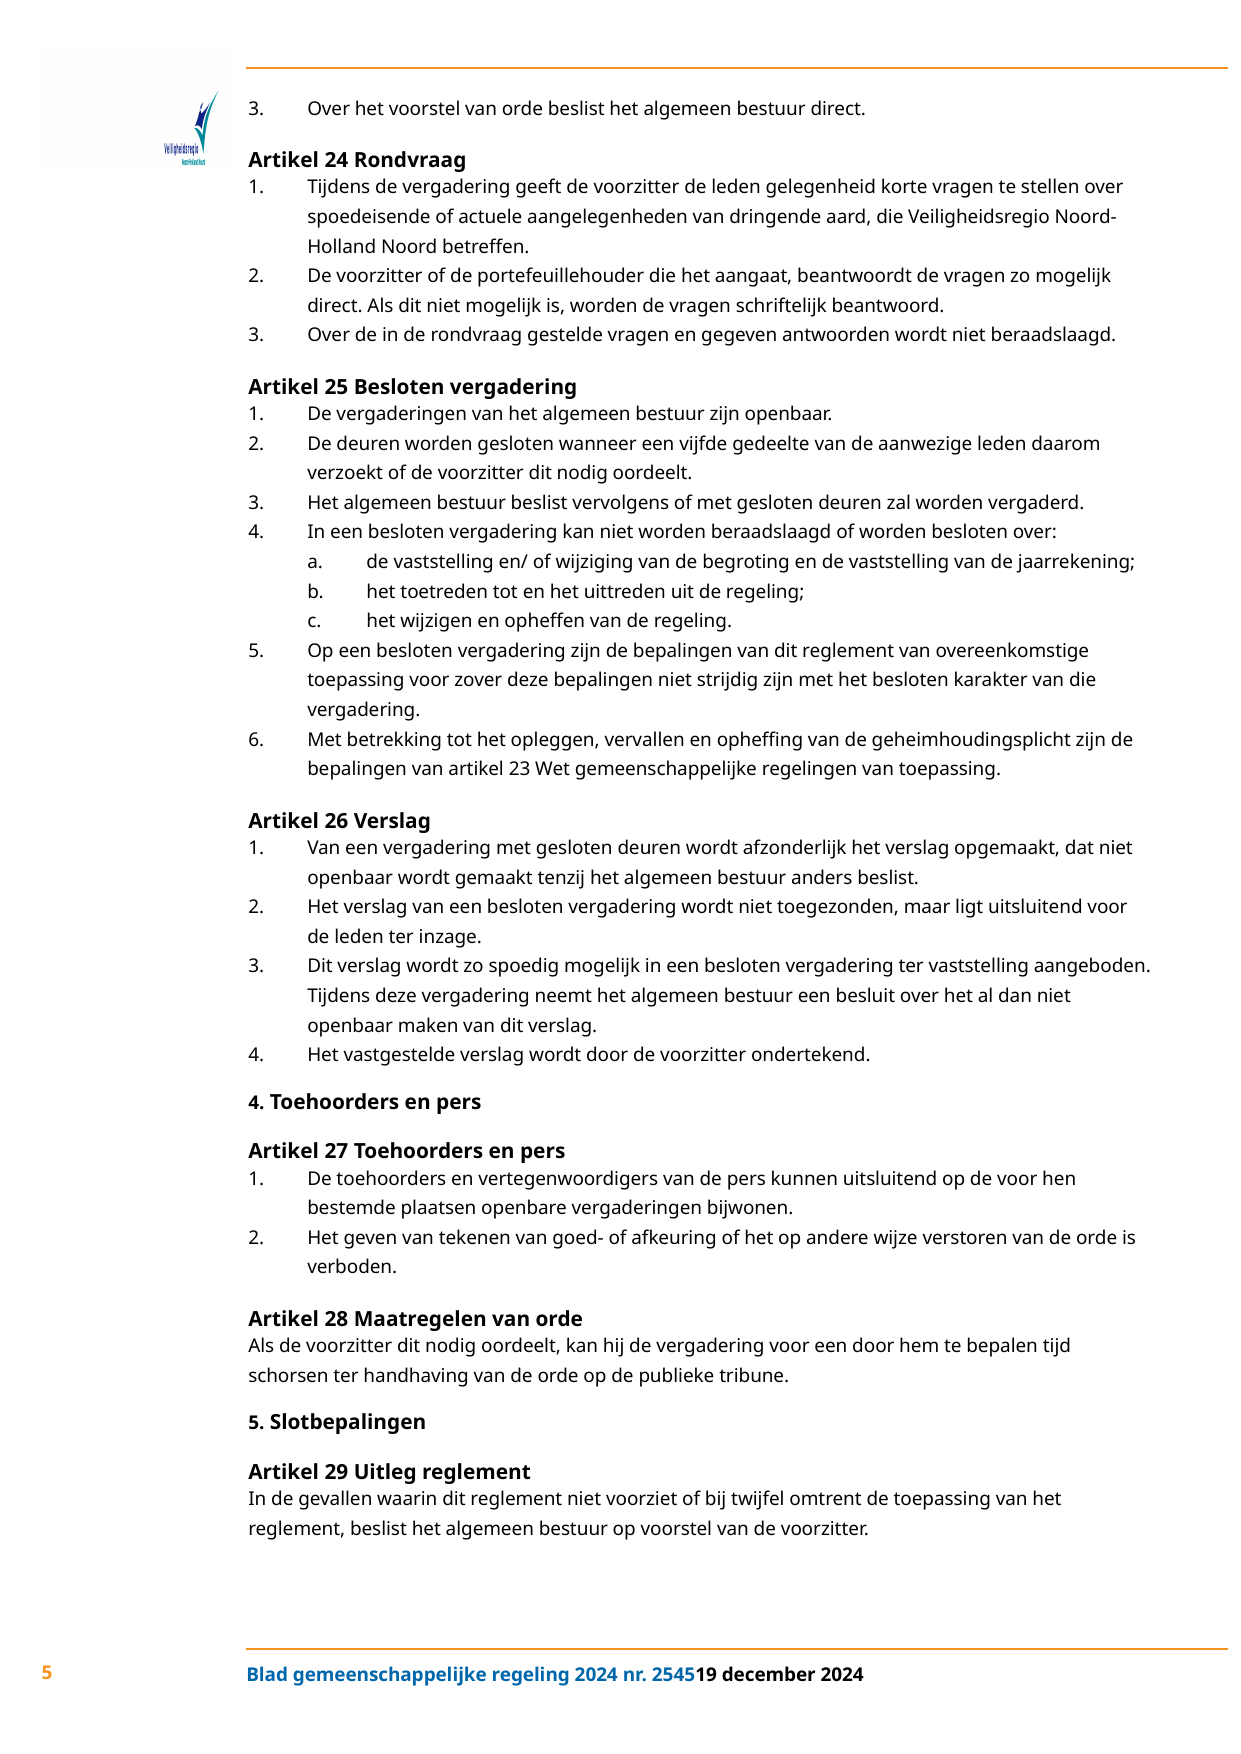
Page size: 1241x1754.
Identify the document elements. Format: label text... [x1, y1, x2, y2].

list De voorzitter of de portefeuillehouder die het aangaat, beantwoordt de vragen zo mogelijk direct. Als dit niet mogelijk is, worden de vragen schriftelijk beantwoord. [248, 262, 1152, 318]
list Dit verslag wordt zo spoedig mogelijk in een besloten vergadering ter vaststelling aangeboden. Tijdens deze vergadering neemt het algemeen bestuur een besluit over het al dan niet openbaar maken van dit verslag. [248, 953, 1152, 1037]
list Met betrekking tot het opleggen, vervallen en opheffing van de geheimhoudingsplicht zijn de bepalingen van artikel 23 Wet gemeenschappelijke regelingen van toepassing. [248, 726, 1152, 781]
list Het verslag van een besloten vergadering wordt niet toegezonden, maar ligt uitsluitend voor de leden ter inzage. [248, 893, 1152, 949]
list Het geven van tekenen van goed- of afkeuring of het op andere wijze verstoren van de orde is verboden. [248, 1224, 1152, 1279]
text In de gevallen waarin dit reglement niet voorziet of bij twijfel omtrent de toepassing van het reglement, beslist het algemeen bestuur op voorstel van de voorzitter. [248, 1485, 1152, 1541]
list Van een vergadering met gesloten deuren wordt afzonderlijk het verslag opgemaakt, dat niet openbaar wordt gemaakt tenzij het algemeen bestuur anders beslist. [248, 834, 1152, 889]
list Tijdens de vergadering geeft de voorzitter de leden gelegenheid korte vragen te stellen over spoedeisende of actuele aangelegenheden van dringende aard, die Veiligheidsregio Noord-Holland Noord betreffen. [248, 174, 1152, 258]
list De toehoorders en vertegenwoordigers van de pers kunnen uitsluitend op de voor hen bestemde plaatsen openbare vergaderingen bijwonen. [248, 1165, 1152, 1220]
text 5. Slotbepalingen [248, 1407, 1152, 1436]
text 4. Toehoorders en pers [248, 1087, 1152, 1115]
text Artikel 29 Uitleg reglement [248, 1457, 1152, 1485]
list Over het voorstel van orde beslist het algemeen bestuur direct. [248, 95, 1152, 121]
list het wijzigen en opheffen van de regeling. [307, 607, 1152, 633]
list In een besloten vergadering kan niet worden beraadslaagd of worden besloten over: [248, 519, 1152, 544]
list Op een besloten vergadering zijn de bepalingen van dit reglement van overeenkomstige toepassing voor zover deze bepalingen niet strijdig zijn met het besloten karakter van die vergadering. [248, 637, 1152, 722]
text Artikel 24 Rondvraag [248, 145, 1152, 174]
text Artikel 26 Verslag [248, 806, 1152, 834]
picture [41, 47, 231, 172]
list De vergaderingen van het algemeen bestuur zijn openbaar. [248, 400, 1152, 426]
text Artikel 25 Besloten vergadering [248, 372, 1152, 400]
list het toetreden tot en het uittreden uit de regeling; [307, 578, 1152, 604]
list Over de in de rondvraag gestelde vragen en gegeven antwoorden wordt niet beraadslaagd. [248, 322, 1152, 347]
text Artikel 28 Maatregelen van orde [248, 1304, 1152, 1332]
list De deuren worden gesloten wanneer een vijfde gedeelte van de aanwezige leden daarom verzoekt of de voorzitter dit nodig oordeelt. [248, 430, 1152, 485]
text Artikel 27 Toehoorders en pers [248, 1136, 1152, 1165]
text Als de voorzitter dit nodig oordeelt, kan hij de vergadering voor een door hem te bepalen tijd schorsen ter handhaving van de orde op de publieke tribune. [248, 1332, 1152, 1388]
list Het vastgestelde verslag wordt door de voorzitter ondertekend. [248, 1041, 1152, 1067]
list de vaststelling en/ of wijziging van de begroting en de vaststelling van de jaarrekening; [307, 548, 1152, 574]
list Het algemeen bestuur beslist vervolgens of met gesloten deuren zal worden vergaderd. [248, 489, 1152, 515]
